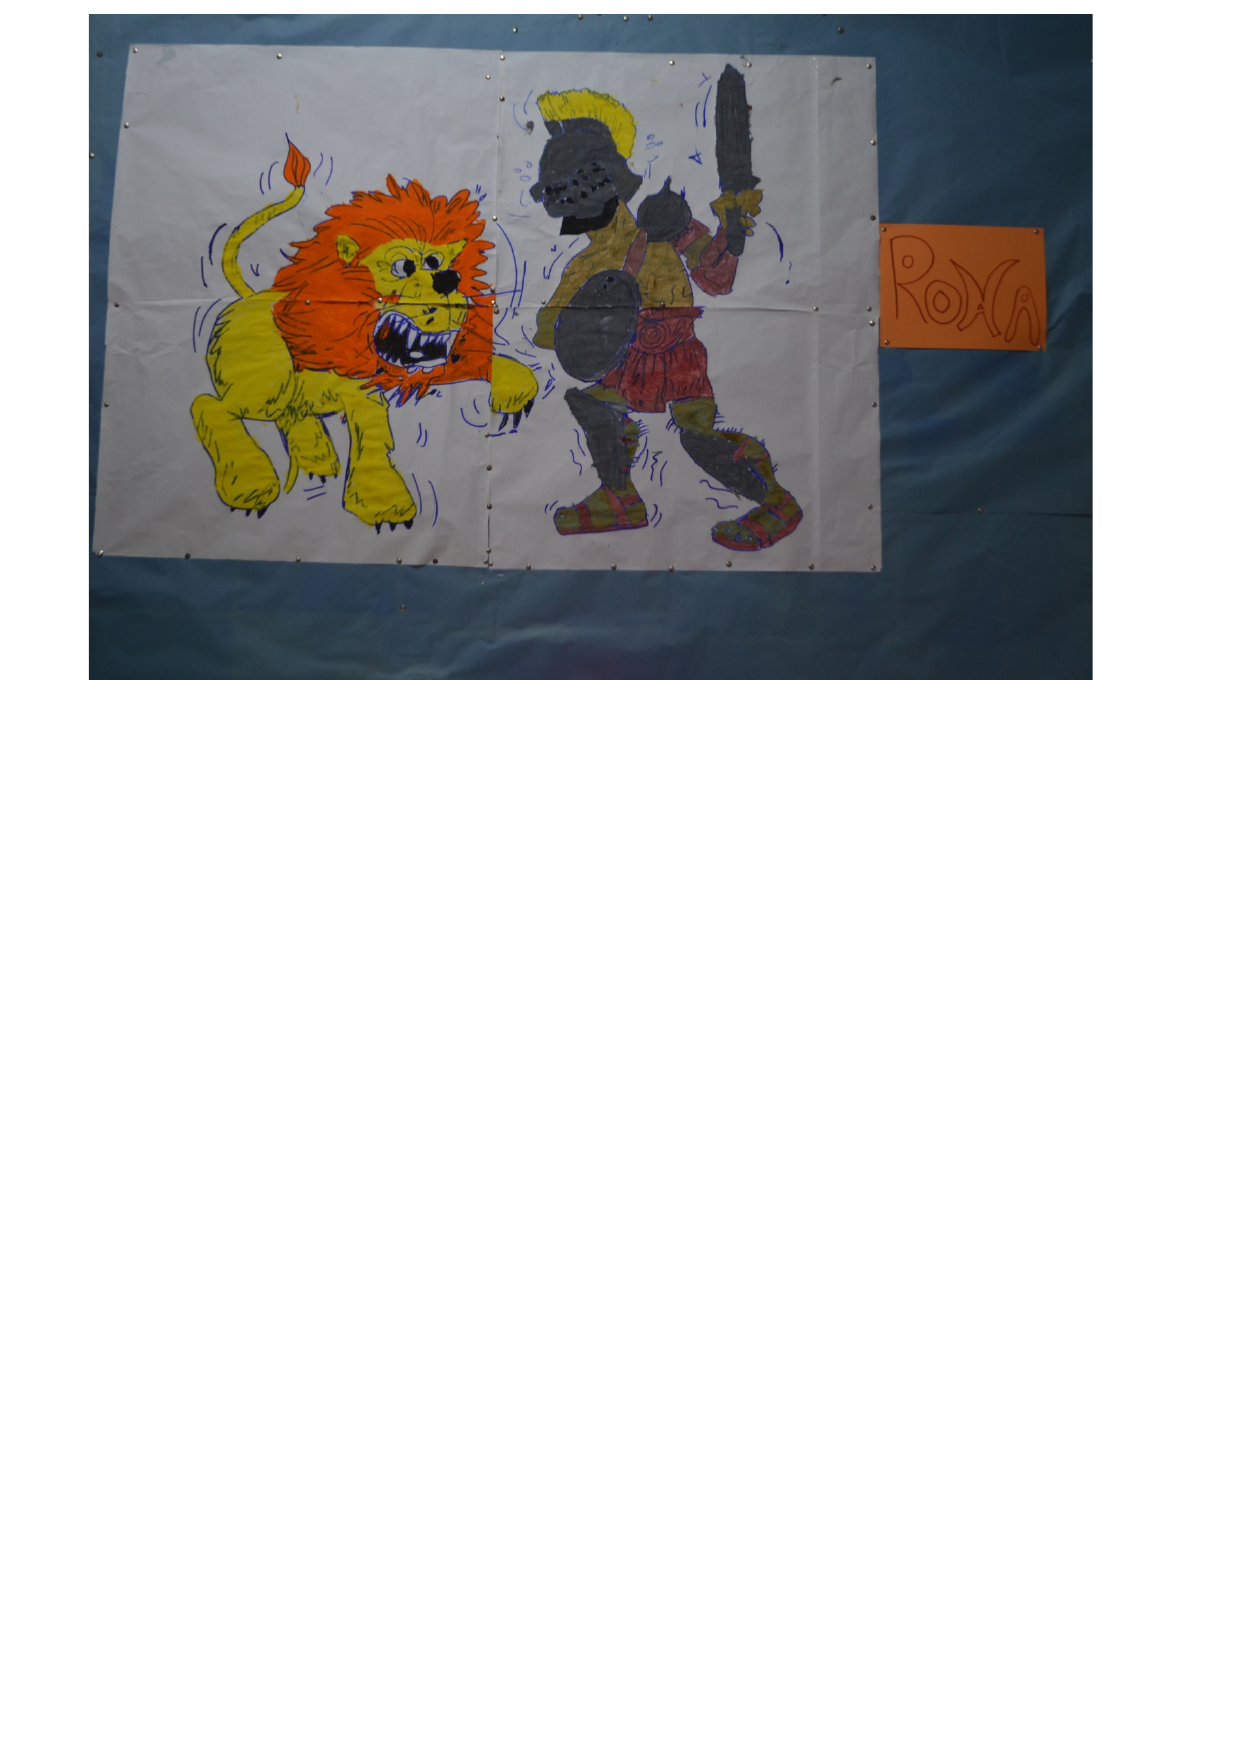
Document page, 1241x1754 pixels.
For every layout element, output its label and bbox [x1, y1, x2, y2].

picture [88, 14, 1093, 680]
